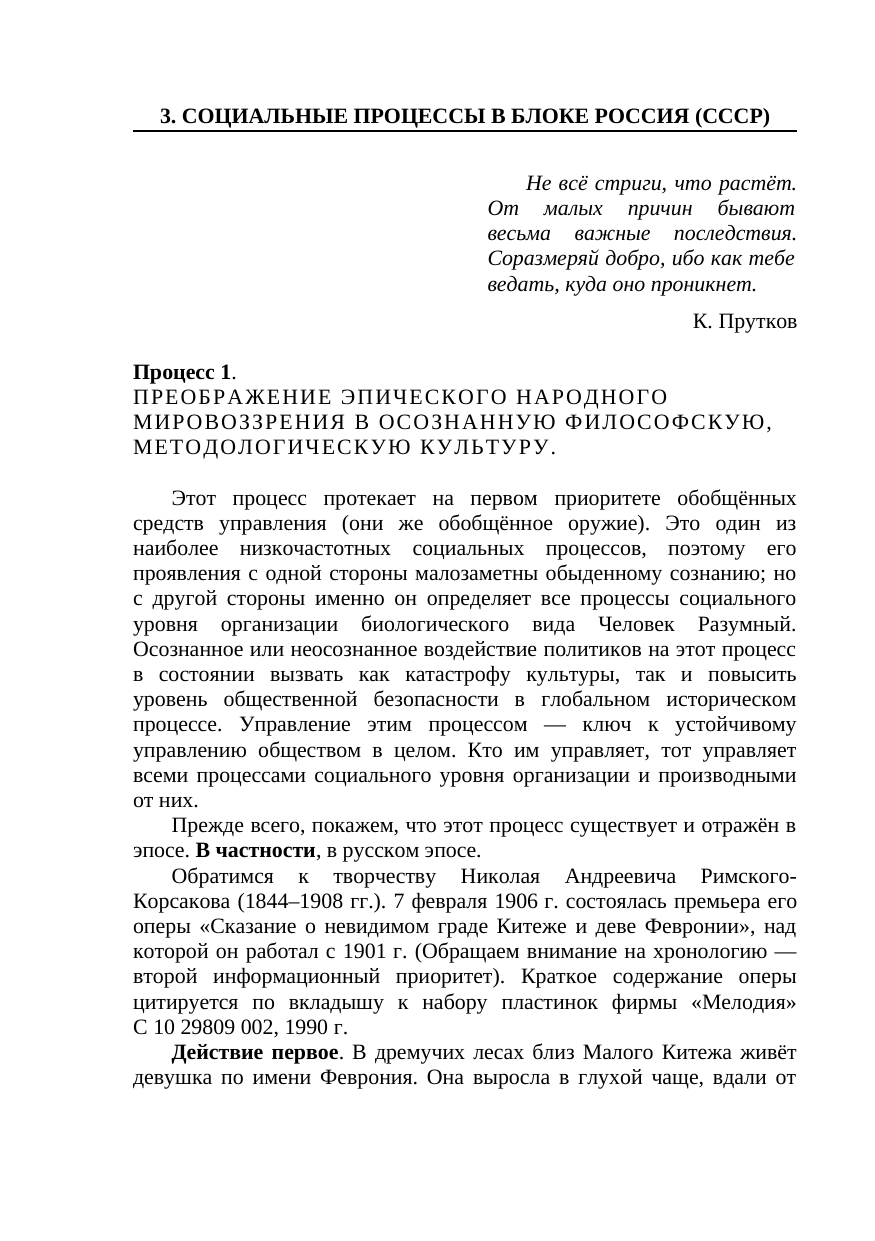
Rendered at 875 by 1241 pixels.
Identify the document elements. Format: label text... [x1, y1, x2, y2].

subtitle Процесс 1. ПРЕОБРАЖЕНИЕ ЭПИЧЕСКОГО НАРОДНОГО МИРОВОЗЗРЕНИЯ В ОСОЗНАННУЮ ФИЛОСОФСКУЮ, МЕТОДОЛОГИЧЕСКУЮ КУЛЬТУРУ. [133, 359, 797, 459]
text Не всё стриги, что растёт. От малых причин бывают весьма важные последствия. Соразмеряй добро, ибо как тебе ведать, куда оно проникнет. [487, 170, 797, 296]
text К. Прутков [133, 308, 797, 333]
subtitle 3. СОЦИАЛЬНЫЕ ПРОЦЕССЫ В БЛОКЕ РОССИЯ (СССР) [133, 103, 797, 130]
text Этот процесс протекает на первом приоритете обобщённых средств управления (они же обобщённое оружие). Это один из наиболее низкочастотных социальных процессов, поэтому его проявления с одной стороны малозаметны обыденному сознанию; но с другой стороны именно он определяет все процессы социального уровня организации биологического вида Человек Разумный. Осознанное или неосознанное воздействие политиков на этот процесс в состоянии вызвать как катастрофу культуры, так и повысить уровень общественной безопасности в глобальном историческом процессе. Управление этим процессом — ключ к устойчивому управлению обществом в целом. Кто им управляет, тот управляет всеми процессами социального уровня организации и производными от них. [133, 484, 797, 812]
text Действие первое. В дремучих лесах близ Малого Китежа живёт девушка по имени Феврония. Она выросла в глухой чаще, вдали от [133, 1039, 797, 1089]
text Прежде всего, покажем, что этот процесс существует и отражён в эпосе. В частности, в русском эпосе. [133, 812, 797, 863]
text Обратимся к творчеству Николая Андреевича Римского-Корсакова (1844–1908 гг.). 7 февраля 1906 г. состоялась премьера его оперы «Сказание о невидимом граде Китеже и деве Февронии», над которой он работал с 1901 г. (Обращаем внимание на хронологию — второй информационный приоритет). Краткое содержание оперы цитируется по вкладышу к набору пластинок фирмы «Мелодия» С 10 29809 002, 1990 г. [133, 863, 797, 1039]
